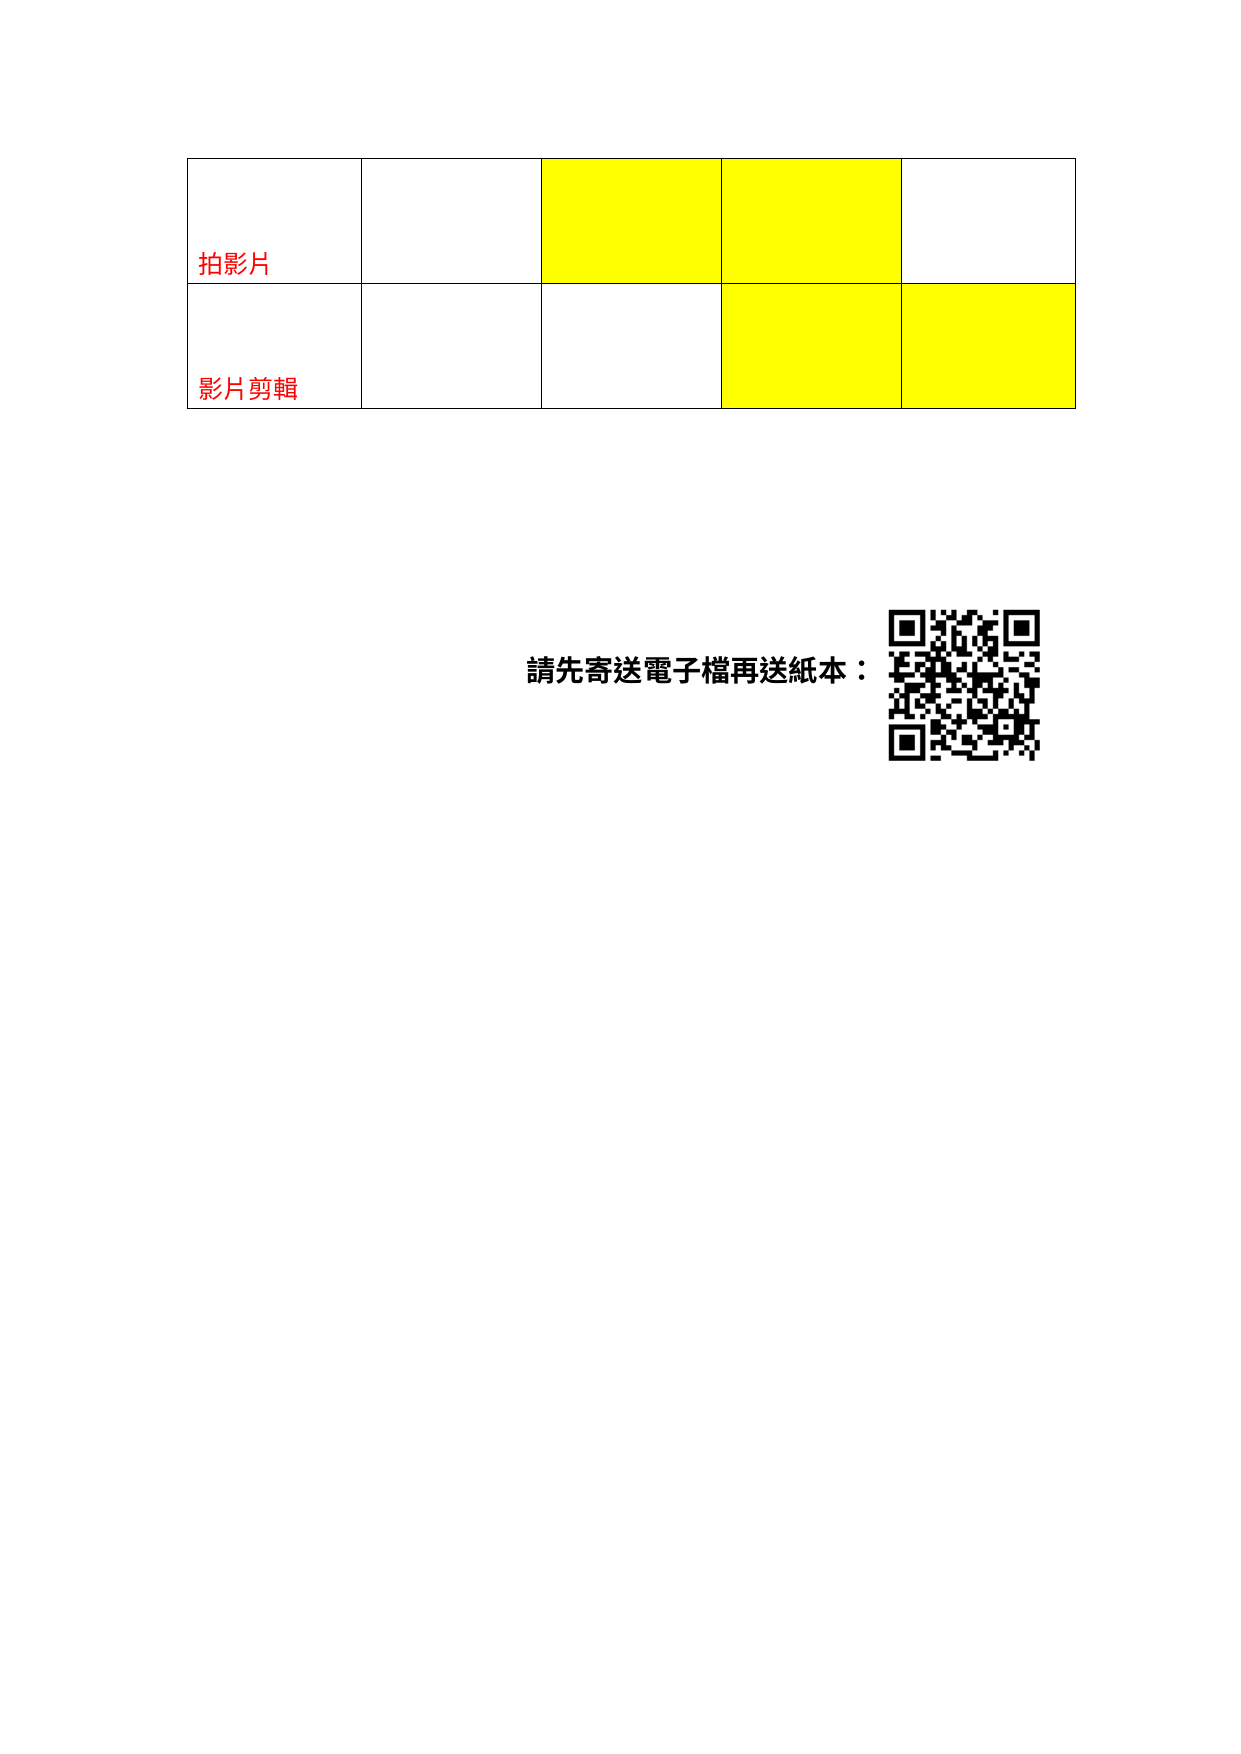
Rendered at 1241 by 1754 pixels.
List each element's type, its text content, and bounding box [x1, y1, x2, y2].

table_cell [542, 284, 721, 408]
table_cell 拍影片 [188, 159, 361, 283]
table_cell [902, 159, 1075, 283]
table_cell 影片剪輯 [188, 284, 361, 408]
table_cell [362, 284, 541, 408]
table_cell [722, 284, 901, 408]
table_cell [722, 159, 901, 283]
table_cell [902, 284, 1075, 408]
table_cell [362, 159, 541, 283]
text 請先寄送電子檔再送紙本： [187, 533, 1053, 783]
table_cell [542, 159, 721, 283]
